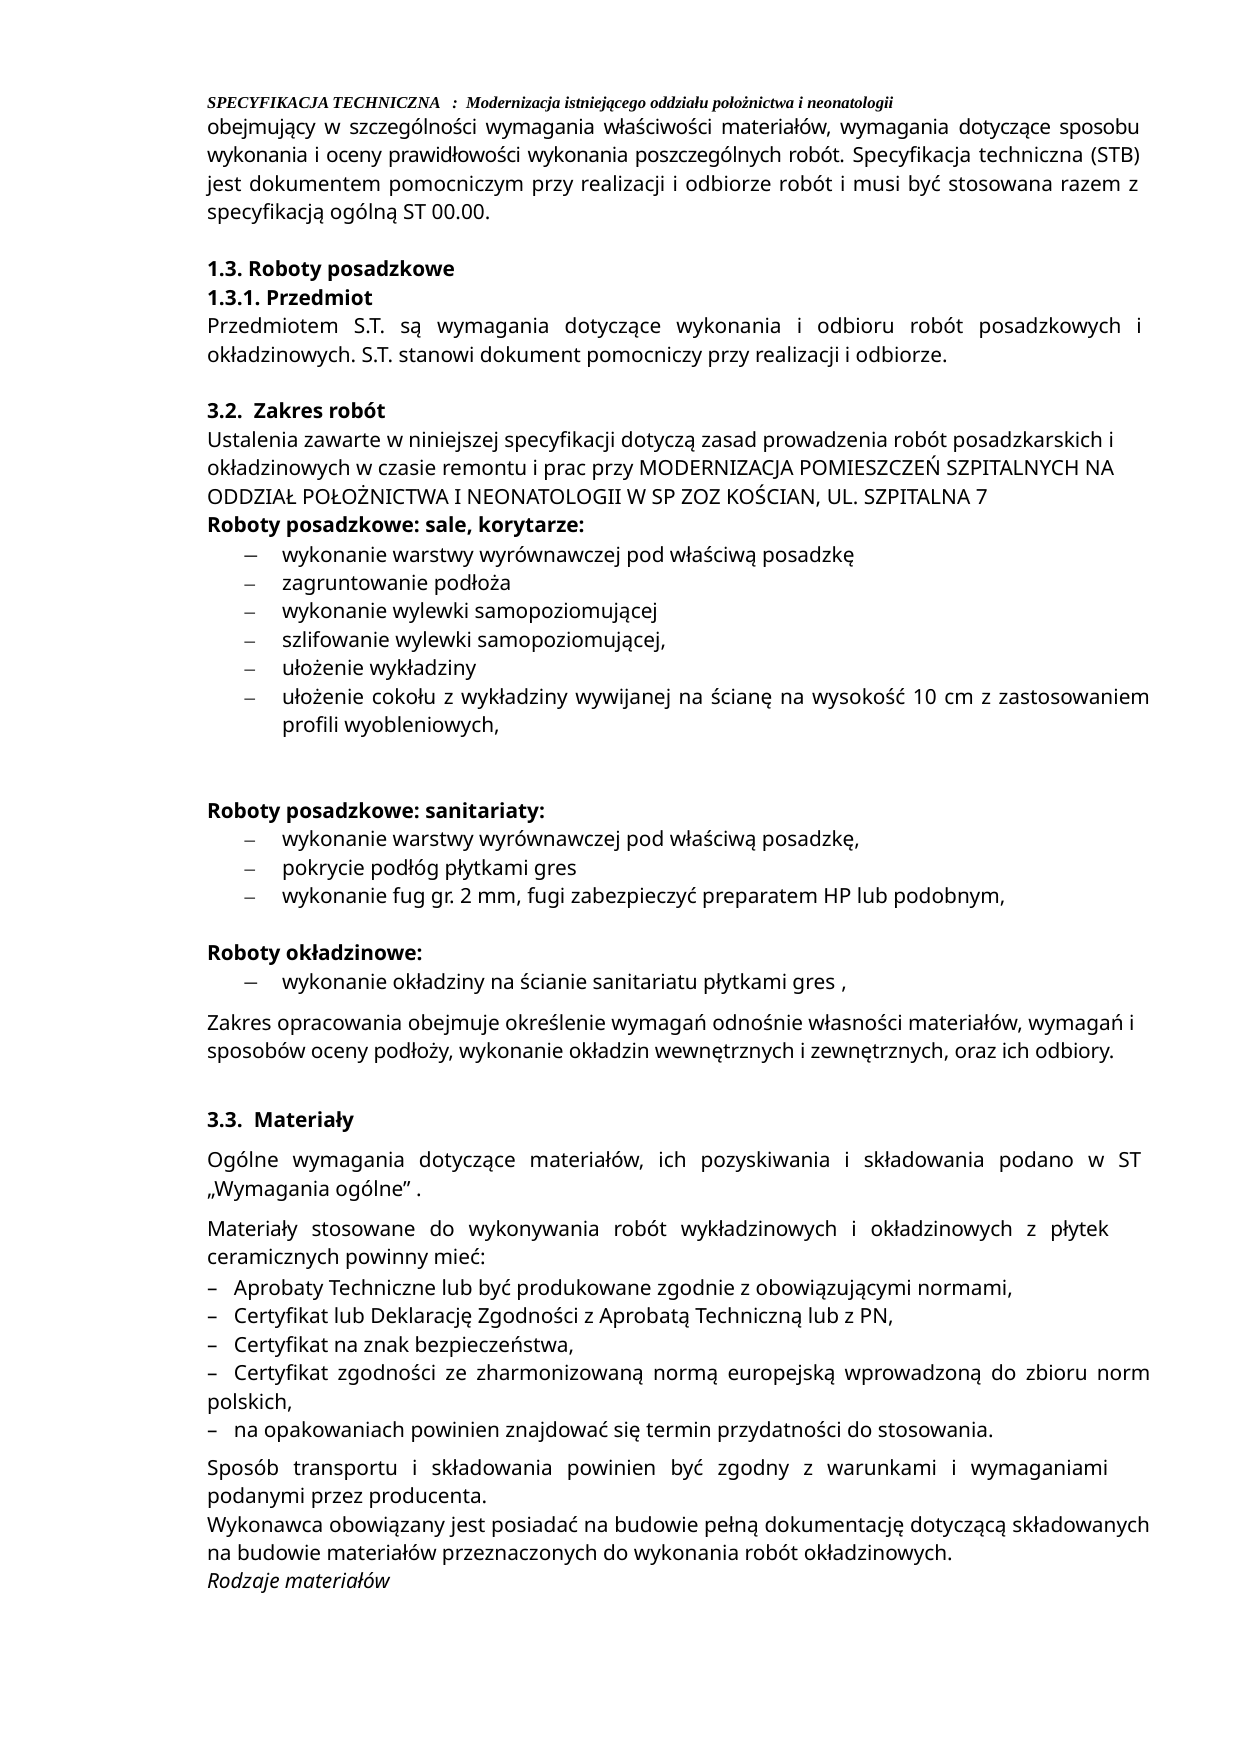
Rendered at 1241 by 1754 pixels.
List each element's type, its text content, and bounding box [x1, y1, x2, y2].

text Ustalenia zawarte w niniejszej specyfikacji dotyczą zasad prowadzenia robót posadzkarskich i okładzinowych w czasie remontu i prac przy MODERNIZACJA POMIESZCZEŃ SZPITALNYCH NA ODDZIAŁ POŁOŻNICTWA I NEONATOLOGII W SP ZOZ KOŚCIAN, UL. SZPITALNA 7 [207, 425, 1151, 510]
text – Certyfikat zgodności ze zharmonizowaną normą europejską wprowadzoną do zbioru norm polskich, [207, 1358, 1151, 1415]
text 1.3.1. Przedmiot [207, 283, 1006, 311]
text – Aprobaty Techniczne lub być produkowane zgodnie z obowiązującymi normami, [207, 1273, 1151, 1302]
text Zakres opracowania obejmuje określenie wymagań odnośnie własności materiałów, wymagań i sposobów oceny podłoży, wykonanie okładzin wewnętrznych i zewnętrznych, oraz ich odbiory. [207, 1008, 1151, 1065]
list ułożenie wykładziny [244, 653, 1151, 682]
list szlifowanie wylewki samopoziomującej, [244, 625, 1151, 653]
list pokrycie podłóg płytkami gres [244, 853, 1151, 881]
text obejmujący w szczególności wymagania właściwości materiałów, wymagania dotyczące sposobu wykonania i oceny prawidłowości wykonania poszczególnych robót. Specyfikacja techniczna (STB) jest dokumentem pomocniczym przy realizacji i odbiorze robót i musi być stosowana razem z specyfikacją ogólną ST 00.00. [207, 112, 1140, 226]
list wykonanie warstwy wyrównawczej pod właściwą posadzkę, [244, 824, 1151, 853]
list Zakres robót [207, 397, 1006, 425]
list zagruntowanie podłoża [244, 568, 1151, 597]
list ułożenie cokołu z wykładziny wywijanej na ścianę na wysokość 10 cm z zastosowaniem profili wyobleniowych, [244, 682, 1151, 739]
text Roboty posadzkowe: sale, korytarze: [207, 510, 1151, 539]
list wykonanie wylewki samopoziomującej [244, 597, 1151, 625]
text Roboty okładzinowe: [207, 938, 1151, 966]
text 1.3. Roboty posadzkowe [207, 254, 1006, 283]
list wykonanie fug gr. 2 mm, fugi zabezpieczyć preparatem HP lub podobnym, [244, 881, 1151, 909]
text – na opakowaniach powinien znajdować się termin przydatności do stosowania. [207, 1415, 1151, 1444]
list wykonanie okładziny na ścianie sanitariatu płytkami gres , [244, 966, 1151, 996]
text Przedmiotem S.T. są wymagania dotyczące wykonania i odbioru robót posadzkowych i okładzinowych. S.T. stanowi dokument pomocniczy przy realizacji i odbiorze. [207, 311, 1143, 368]
text Materiały stosowane do wykonywania robót wykładzinowych i okładzinowych z płytek ceramicznych powinny mieć: [207, 1214, 1109, 1271]
text Ogólne wymagania dotyczące materiałów, ich pozyskiwania i składowania podano w ST „Wymagania ogólne” . [207, 1146, 1143, 1202]
text Roboty posadzkowe: sanitariaty: [207, 796, 1151, 824]
list wykonanie warstwy wyrównawczej pod właściwą posadzkę [244, 539, 1151, 568]
text Rodzaje materiałów [207, 1567, 1151, 1595]
text Wykonawca obowiązany jest posiadać na budowie pełną dokumentację dotyczącą składowanych na budowie materiałów przeznaczonych do wykonania robót okładzinowych. [207, 1510, 1151, 1567]
text – Certyfikat lub Deklarację Zgodności z Aprobatą Techniczną lub z PN, [207, 1302, 1151, 1330]
list Materiały [207, 1105, 1006, 1133]
text – Certyfikat na znak bezpieczeństwa, [207, 1330, 1151, 1358]
text Sposób transportu i składowania powinien być zgodny z warunkami i wymaganiami podanymi przez producenta. [207, 1453, 1109, 1510]
